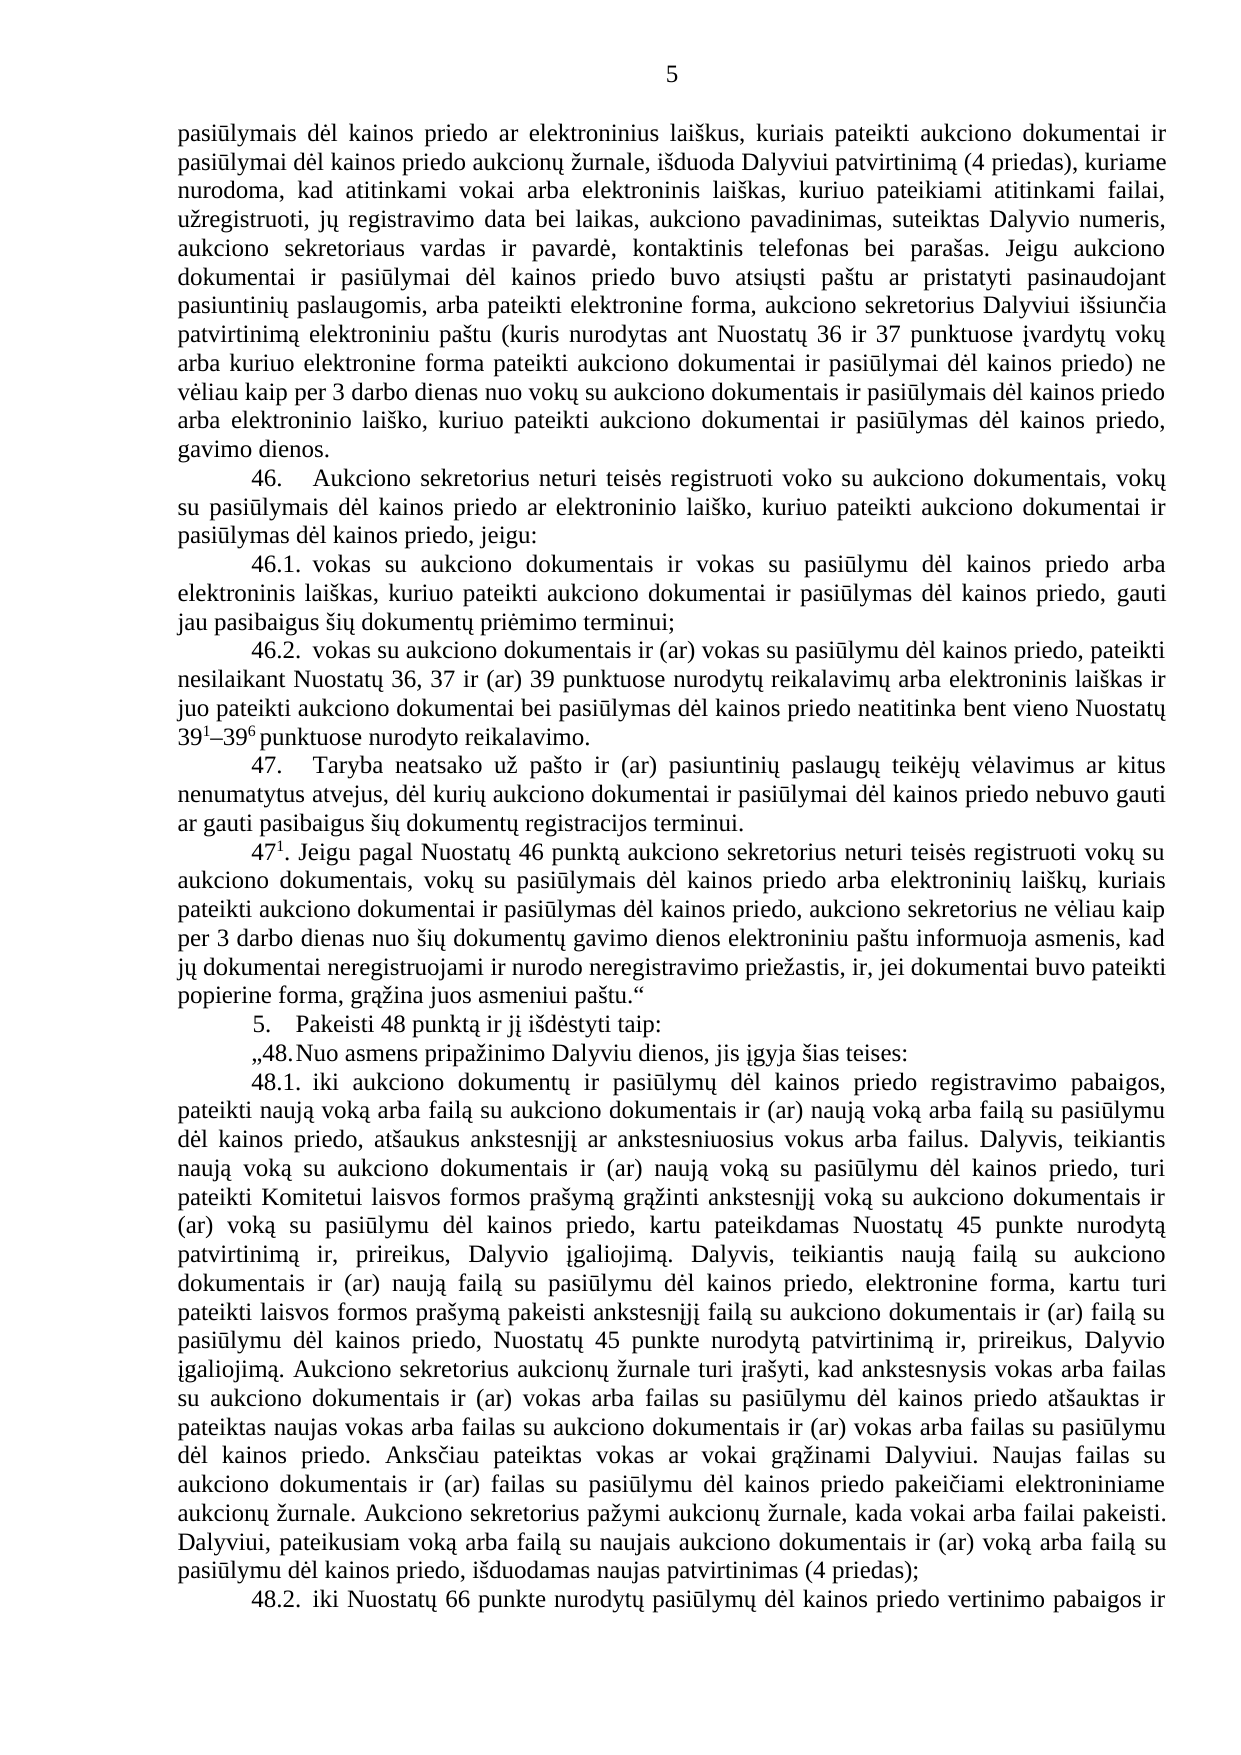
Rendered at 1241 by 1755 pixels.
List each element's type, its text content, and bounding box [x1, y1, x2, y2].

text pasiūlymais dėl kainos priedo ar elektroninius laiškus, kuriais pateikti aukciono dokumentai ir pasiūlymai dėl kainos priedo aukcionų žurnale, išduoda Dalyviui patvirtinimą (4 priedas), kuriame nurodoma, kad atitinkami vokai arba elektroninis laiškas, kuriuo pateikiami atitinkami failai, užregistruoti, jų registravimo data bei laikas, aukciono pavadinimas, suteiktas Dalyvio numeris, aukciono sekretoriaus vardas ir pavardė, kontaktinis telefonas bei parašas. Jeigu aukciono dokumentai ir pasiūlymai dėl kainos priedo buvo atsiųsti paštu ar pristatyti pasinaudojant pasiuntinių paslaugomis, arba pateikti elektronine forma, aukciono sekretorius Dalyviui išsiunčia patvirtinimą elektroniniu paštu (kuris nurodytas ant Nuostatų 36 ir 37 punktuose įvardytų vokų arba kuriuo elektronine forma pateikti aukciono dokumentai ir pasiūlymai dėl kainos priedo) ne vėliau kaip per 3 darbo dienas nuo vokų su aukciono dokumentais ir pasiūlymais dėl kainos priedo arba elektroninio laiško, kuriuo pateikti aukciono dokumentai ir pasiūlymas dėl kainos priedo, gavimo dienos. [177, 118, 1167, 463]
text 46. Aukciono sekretorius neturi teisės registruoti voko su aukciono dokumentais, vokų su pasiūlymais dėl kainos priedo ar elektroninio laiško, kuriuo pateikti aukciono dokumentai ir pasiūlymas dėl kainos priedo, jeigu: [177, 463, 1167, 549]
text 46.2. vokas su aukciono dokumentais ir (ar) vokas su pasiūlymu dėl kainos priedo, pateikti nesilaikant Nuostatų 36, 37 ir (ar) 39 punktuose nurodytų reikalavimų arba elektroninis laiškas ir juo pateikti aukciono dokumentai bei pasiūlymas dėl kainos priedo neatitinka bent vieno Nuostatų 391–396 punktuose nurodyto reikalavimo. [177, 636, 1167, 751]
text 471. Jeigu pagal Nuostatų 46 punktą aukciono sekretorius neturi teisės registruoti vokų su aukciono dokumentais, vokų su pasiūlymais dėl kainos priedo arba elektroninių laiškų, kuriais pateikti aukciono dokumentai ir pasiūlymas dėl kainos priedo, aukciono sekretorius ne vėliau kaip per 3 darbo dienas nuo šių dokumentų gavimo dienos elektroniniu paštu informuoja asmenis, kad jų dokumentai neregistruojami ir nurodo neregistravimo priežastis, ir, jei dokumentai buvo pateikti popierine forma, grąžina juos asmeniui paštu.“ [177, 837, 1167, 1009]
text „48. Nuo asmens pripažinimo Dalyviu dienos, jis įgyja šias teises: [177, 1038, 1167, 1067]
text 5. Pakeisti 48 punktą ir jį išdėstyti taip: [252, 1009, 1167, 1038]
text 48.1. iki aukciono dokumentų ir pasiūlymų dėl kainos priedo registravimo pabaigos, pateikti naują voką arba failą su aukciono dokumentais ir (ar) naują voką arba failą su pasiūlymu dėl kainos priedo, atšaukus ankstesnįjį ar ankstesniuosius vokus arba failus. Dalyvis, teikiantis naują voką su aukciono dokumentais ir (ar) naują voką su pasiūlymu dėl kainos priedo, turi pateikti Komitetui laisvos formos prašymą grąžinti ankstesnįjį voką su aukciono dokumentais ir (ar) voką su pasiūlymu dėl kainos priedo, kartu pateikdamas Nuostatų 45 punkte nurodytą patvirtinimą ir, prireikus, Dalyvio įgaliojimą. Dalyvis, teikiantis naują failą su aukciono dokumentais ir (ar) naują failą su pasiūlymu dėl kainos priedo, elektronine forma, kartu turi pateikti laisvos formos prašymą pakeisti ankstesnįjį failą su aukciono dokumentais ir (ar) failą su pasiūlymu dėl kainos priedo, Nuostatų 45 punkte nurodytą patvirtinimą ir, prireikus, Dalyvio įgaliojimą. Aukciono sekretorius aukcionų žurnale turi įrašyti, kad ankstesnysis vokas arba failas su aukciono dokumentais ir (ar) vokas arba failas su pasiūlymu dėl kainos priedo atšauktas ir pateiktas naujas vokas arba failas su aukciono dokumentais ir (ar) vokas arba failas su pasiūlymu dėl kainos priedo. Anksčiau pateiktas vokas ar vokai grąžinami Dalyviui. Naujas failas su aukciono dokumentais ir (ar) failas su pasiūlymu dėl kainos priedo pakeičiami elektroniniame aukcionų žurnale. Aukciono sekretorius pažymi aukcionų žurnale, kada vokai arba failai pakeisti. Dalyviui, pateikusiam voką arba failą su naujais aukciono dokumentais ir (ar) voką arba failą su pasiūlymu dėl kainos priedo, išduodamas naujas patvirtinimas (4 priedas); [177, 1067, 1167, 1584]
text 47. Taryba neatsako už pašto ir (ar) pasiuntinių paslaugų teikėjų vėlavimus ar kitus nenumatytus atvejus, dėl kurių aukciono dokumentai ir pasiūlymai dėl kainos priedo nebuvo gauti ar gauti pasibaigus šių dokumentų registracijos terminui. [177, 751, 1167, 837]
text 48.2. iki Nuostatų 66 punkte nurodytų pasiūlymų dėl kainos priedo vertinimo pabaigos ir [177, 1584, 1167, 1613]
text 46.1. vokas su aukciono dokumentais ir vokas su pasiūlymu dėl kainos priedo arba elektroninis laiškas, kuriuo pateikti aukciono dokumentai ir pasiūlymas dėl kainos priedo, gauti jau pasibaigus šių dokumentų priėmimo terminui; [177, 549, 1167, 636]
